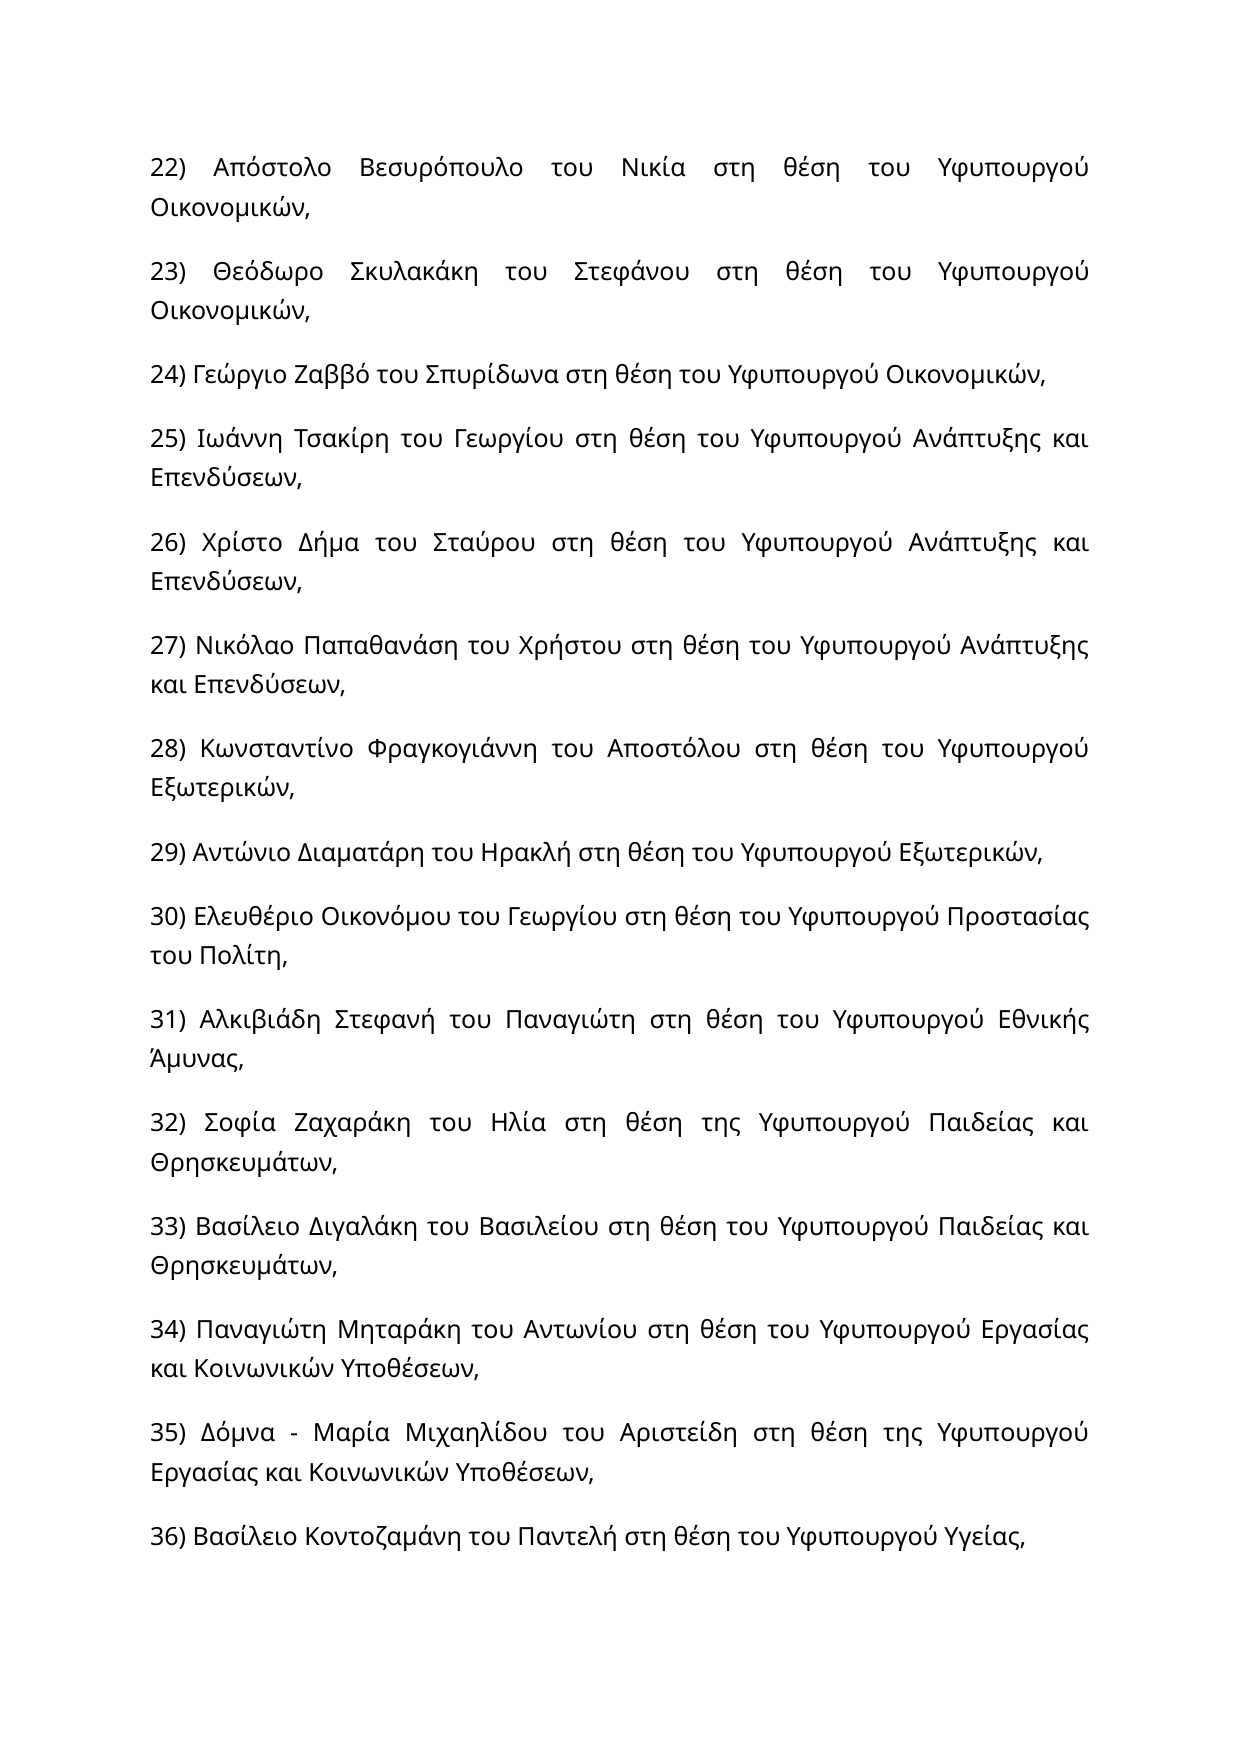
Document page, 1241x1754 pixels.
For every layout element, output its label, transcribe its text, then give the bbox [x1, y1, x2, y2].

text 35) Δόμνα - Μαρία Μιχαηλίδου του Αριστείδη στη θέση της Υφυπουργού Εργασίας και Κοινωνικών Υποθέσεων, [150, 1415, 1090, 1488]
text 25) Ιωάννη Τσακίρη του Γεωργίου στη θέση του Υφυπουργού Ανάπτυξης και Επενδύσεων, [150, 421, 1090, 494]
text 24) Γεώργιο Ζαββό του Σπυρίδωνα στη θέση του Υφυπουργού Οικονομικών, [150, 357, 1090, 391]
text 33) Βασίλειο Διγαλάκη του Βασιλείου στη θέση του Υφυπουργού Παιδείας και Θρησκευμάτων, [150, 1208, 1090, 1282]
text 26) Χρίστο Δήμα του Σταύρου στη θέση του Υφυπουργού Ανάπτυξης και Επενδύσεων, [150, 524, 1090, 597]
text 29) Αντώνιο Διαματάρη του Ηρακλή στη θέση του Υφυπουργού Εξωτερικών, [150, 834, 1090, 868]
text 27) Νικόλαο Παπαθανάση του Χρήστου στη θέση του Υφυπουργού Ανάπτυξης και Επενδύσεων, [150, 627, 1090, 701]
text 36) Βασίλειο Κοντοζαμάνη του Παντελή στη θέση του Υφυπουργού Υγείας, [150, 1518, 1090, 1552]
text 32) Σοφία Ζαχαράκη του Ηλία στη θέση της Υφυπουργού Παιδείας και Θρησκευμάτων, [150, 1105, 1090, 1178]
text 23) Θεόδωρο Σκυλακάκη του Στεφάνου στη θέση του Υφυπουργού Οικονομικών, [150, 253, 1090, 327]
text 34) Παναγιώτη Μηταράκη του Αντωνίου στη θέση του Υφυπουργού Εργασίας και Κοινωνικών Υποθέσεων, [150, 1312, 1090, 1385]
text 30) Ελευθέριο Οικονόμου του Γεωργίου στη θέση του Υφυπουργού Προστασίας του Πολίτη, [150, 898, 1090, 972]
text 28) Κωνσταντίνο Φραγκογιάννη του Αποστόλου στη θέση του Υφυπουργού Εξωτερικών, [150, 731, 1090, 804]
text 31) Αλκιβιάδη Στεφανή του Παναγιώτη στη θέση του Υφυπουργού Εθνικής Άμυνας, [150, 1002, 1090, 1075]
text 22) Απόστολο Βεσυρόπουλο του Νικία στη θέση του Υφυπουργού Οικονομικών, [150, 150, 1090, 223]
